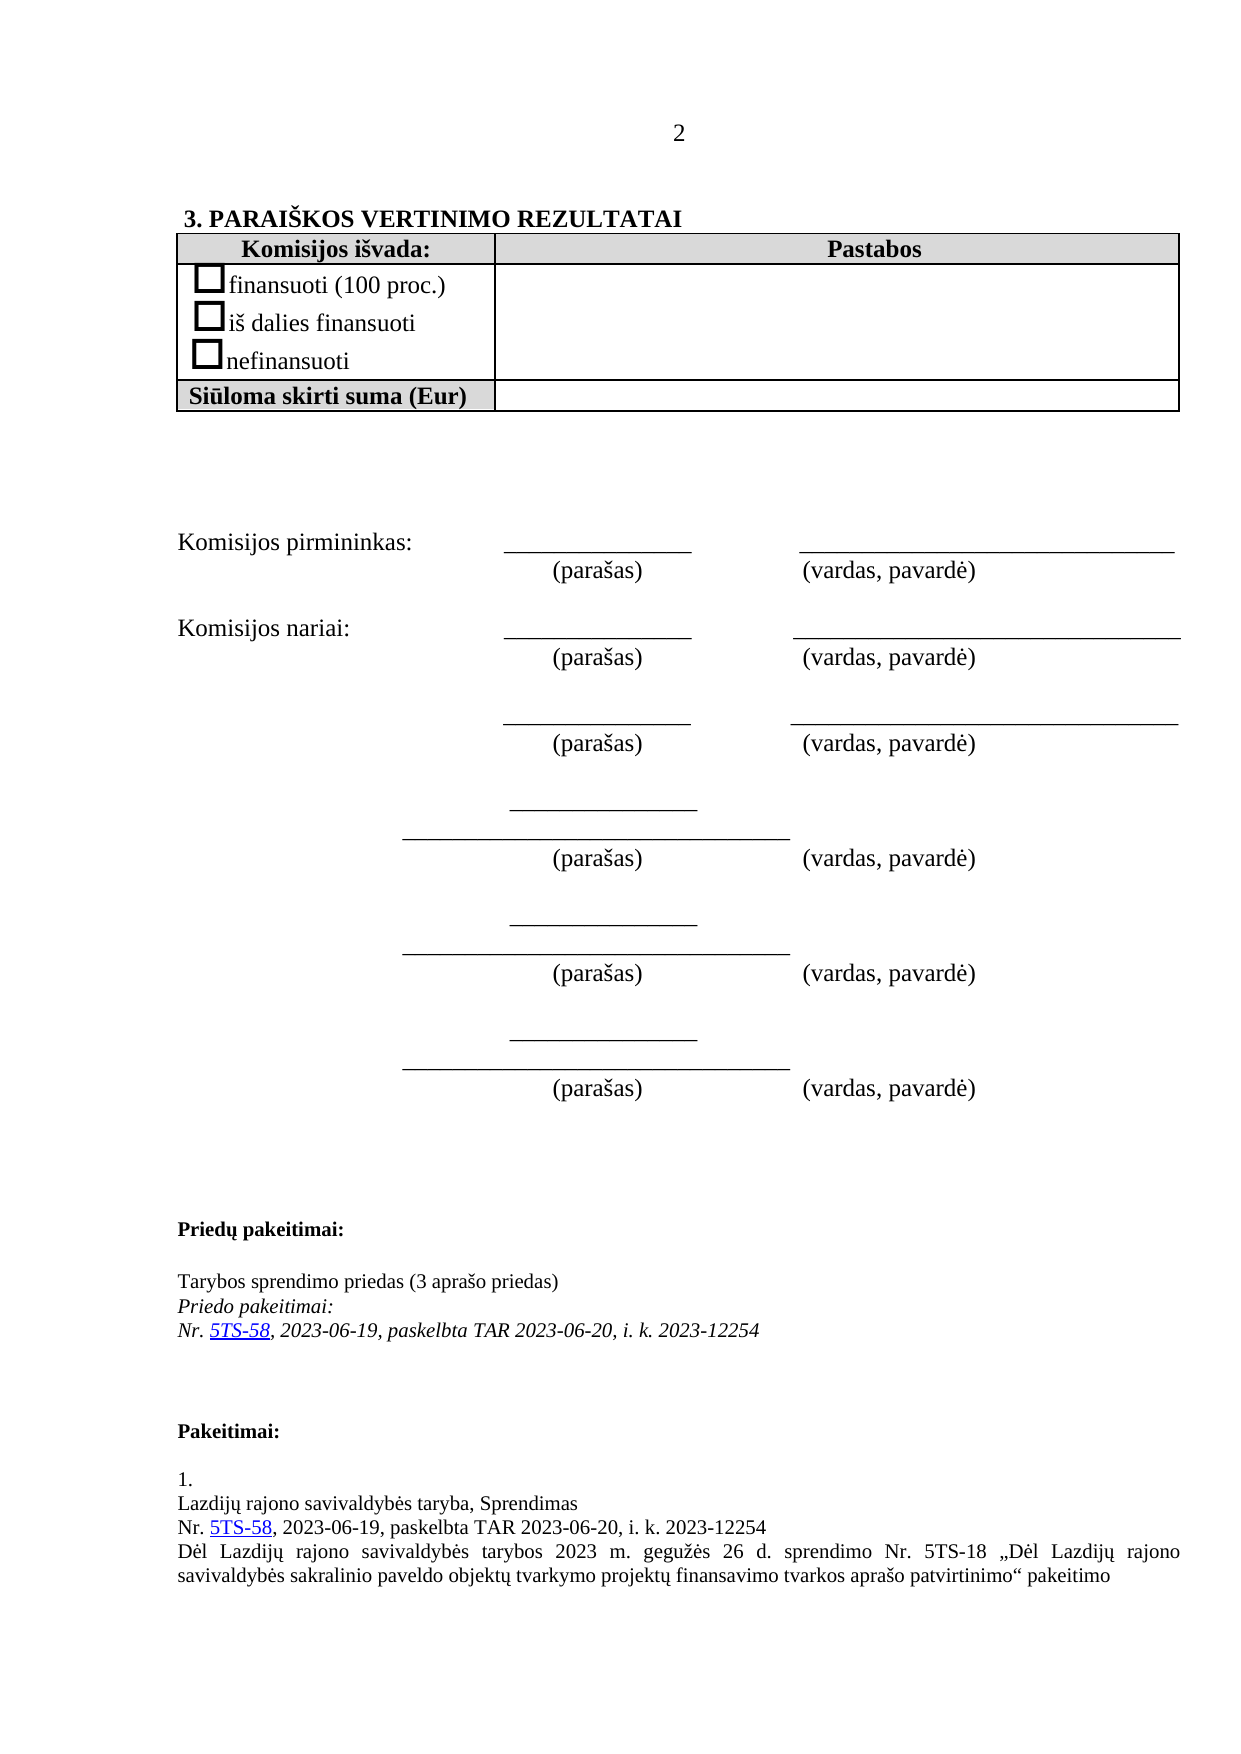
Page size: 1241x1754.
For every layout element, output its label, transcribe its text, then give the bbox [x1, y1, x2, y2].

text Tarybos sprendimo priedas (3 aprašo priedas) [177, 1269, 1181, 1293]
text _______________ _______________________________ [402, 900, 1181, 958]
text _______________ _______________________________ [402, 1015, 1181, 1073]
text Priedų pakeitimai: [177, 1217, 1181, 1241]
table_cell Siūloma skirti suma (Eur) [178, 381, 494, 409]
text Priedo pakeitimai: [177, 1293, 1181, 1318]
table_cell [496, 265, 1178, 379]
text Dėl Lazdijų rajono savivaldybės tarybos 2023 m. gegužės 26 d. sprendimo Nr. 5TS-18 „Dėl Lazdijų rajono savivaldybės sakralinio paveldo objektų tvarkymo projektų finansavimo tvarkos aprašo patvirtinimo“ pakeitimo [177, 1539, 1181, 1587]
table_cell finansuoti (100 proc.) iš dalies finansuoti nefinansuoti [178, 265, 494, 379]
text (parašas) (vardas, pavardė) [261, 1073, 1181, 1102]
text Nr. 5TS-58, 2023-06-19, paskelbta TAR 2023-06-20, i. k. 2023-12254 [177, 1515, 1181, 1539]
text Komisijos pirmininkas: _______________ ______________________________ [177, 527, 1181, 555]
table_cell [496, 381, 1178, 409]
text (parašas) (vardas, pavardė) [261, 642, 1181, 670]
table_header Pastabos [496, 234, 1178, 263]
text Pakeitimai: [177, 1418, 1181, 1443]
text (parašas) (vardas, pavardė) [261, 728, 1181, 757]
text (parašas) (vardas, pavardė) [261, 555, 1181, 584]
text Lazdijų rajono savivaldybės taryba, Sprendimas [177, 1491, 1181, 1515]
text _______________ _______________________________ [402, 785, 1181, 843]
text 1. [177, 1467, 1181, 1491]
text (parašas) (vardas, pavardė) [261, 958, 1181, 987]
text (parašas) (vardas, pavardė) [261, 843, 1181, 872]
text 3. PARAIŠKOS VERTINIMO REZULTATAI [177, 204, 1146, 233]
text Komisijos nariai: _______________ _______________________________ [177, 613, 1181, 642]
text Nr. 5TS-58, 2023-06-19, paskelbta TAR 2023-06-20, i. k. 2023-12254 [177, 1318, 1181, 1342]
text _______________ _______________________________ [402, 699, 1181, 728]
table_header Komisijos išvada: [178, 234, 494, 263]
